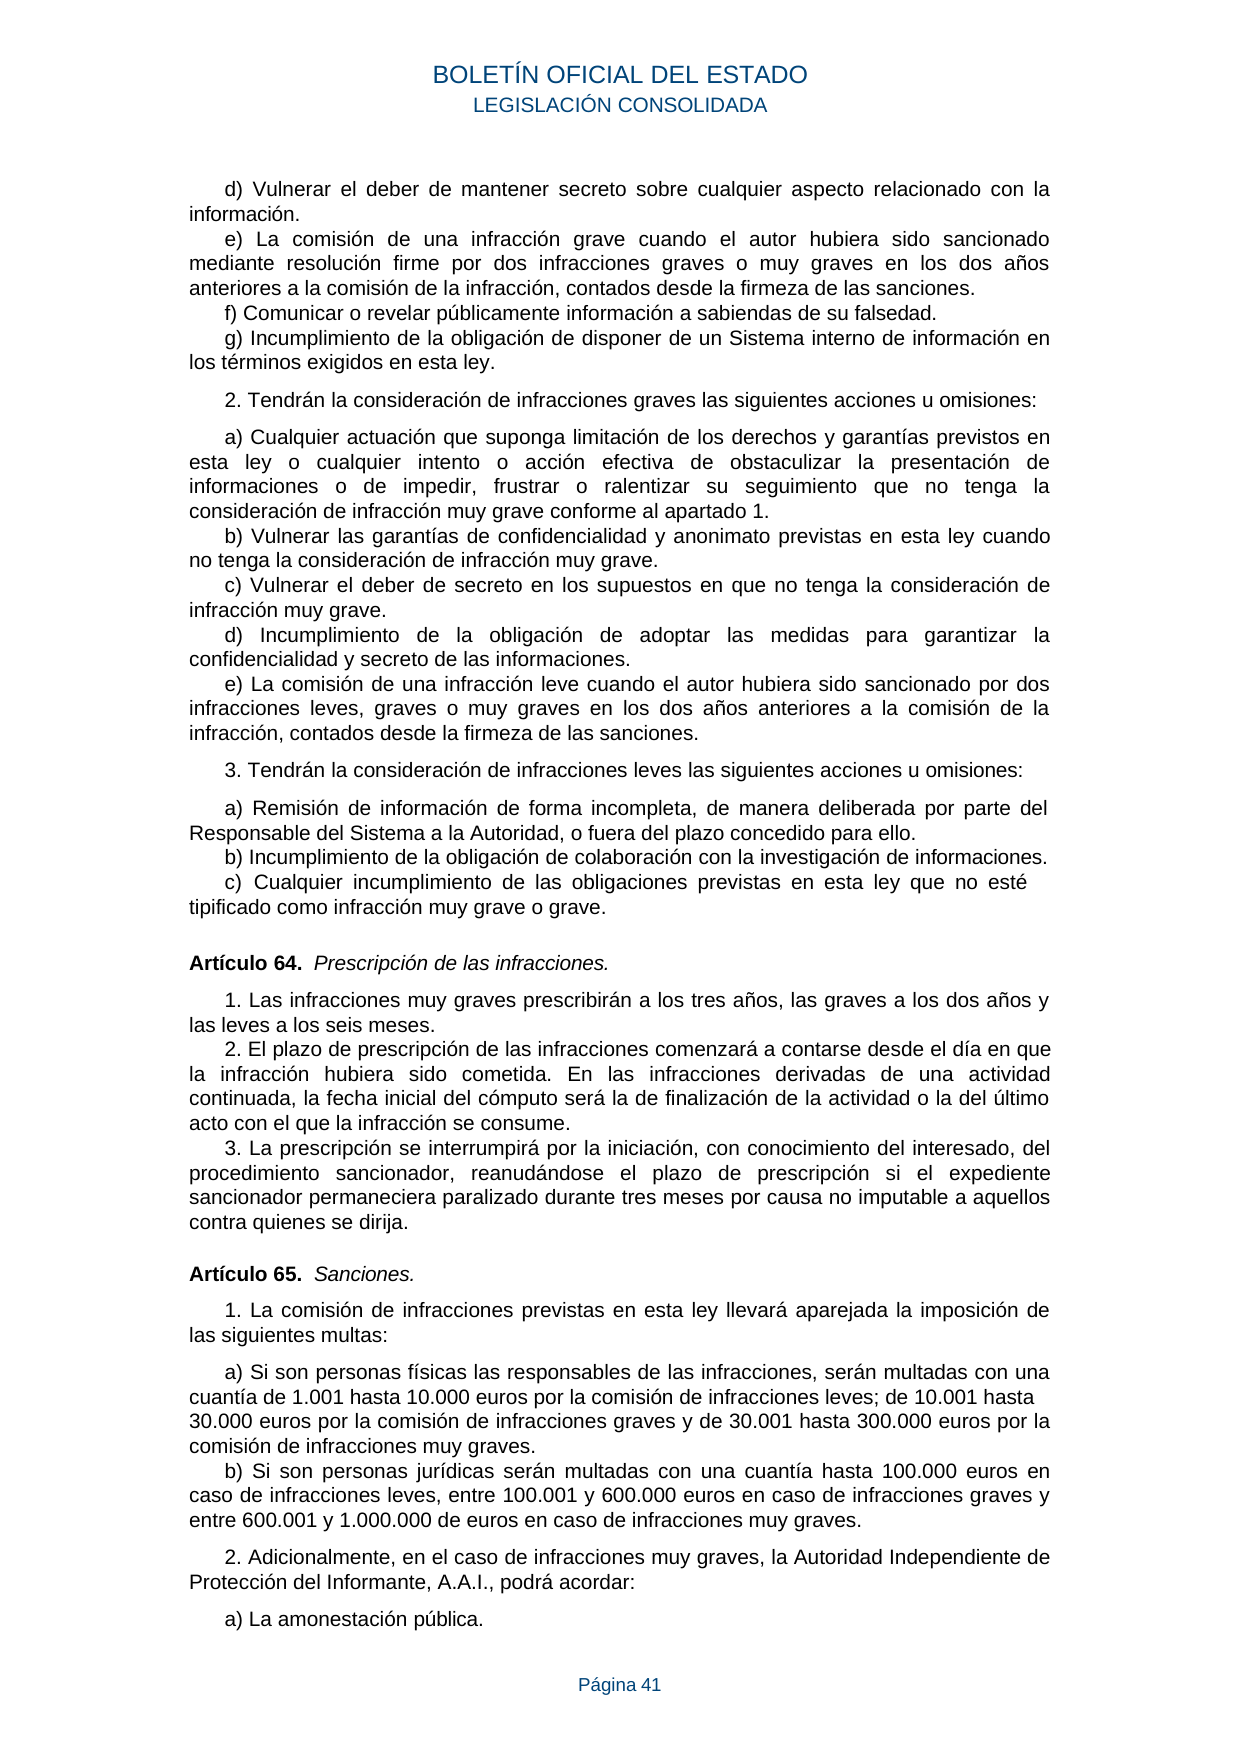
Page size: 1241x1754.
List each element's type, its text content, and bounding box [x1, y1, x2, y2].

text 30.000 euros por la comisión de infracciones graves y de 30.001 hasta 300.000 euros por la comisión de infracciones muy graves. [189, 1409, 1052, 1458]
list Tendrán la consideración de infracciones leves las siguientes acciones u omisiones: [224, 758, 1053, 782]
list La prescripción se interrumpirá por la iniciación, con conocimiento del interesado, del procedimiento sancionador, reanudándose el plazo de prescripción si el expediente sancionador permaneciera paralizado durante tres meses por causa no imputable a aquellos contra quienes se dirija. [189, 1136, 1052, 1233]
text 2. Adicionalmente, en el caso de infracciones muy graves, la Autoridad Independiente de Protección del Informante, A.A.I., podrá acordar: [189, 1545, 1052, 1594]
list La comisión de una infracción grave cuando el autor hubiera sido sancionado mediante resolución firme por dos infracciones graves o muy graves en los dos años anteriores a la comisión de la infracción, contados desde la firmeza de las sanciones. [189, 227, 1051, 300]
text Artículo 64. Prescripción de las infracciones. [189, 951, 1053, 975]
list Incumplimiento de la obligación de adoptar las medidas para garantizar la confidencialidad y secreto de las informaciones. [189, 622, 1051, 671]
list Vulnerar las garantías de confidencialidad y anonimato previstas en esta ley cuando no tenga la consideración de infracción muy grave. [189, 524, 1052, 572]
list Cualquier actuación que suponga limitación de los derechos y garantías previstos en esta ley o cualquier intento o acción efectiva de obstaculizar la presentación de informaciones o de impedir, frustrar o ralentizar su seguimiento que no tenga la consideración de infracción muy grave conforme al apartado 1. [189, 425, 1051, 523]
text Artículo 65. Sanciones. [189, 1261, 1053, 1285]
list Tendrán la consideración de infracciones graves las siguientes acciones u omisiones: [224, 387, 1053, 411]
list El plazo de prescripción de las infracciones comenzará a contarse desde el día en que la infracción hubiera sido cometida. En las infracciones derivadas de una actividad continuada, la fecha inicial del cómputo será la de finalización de la actividad o la del último acto con el que la infracción se consume. [189, 1037, 1051, 1135]
list La comisión de infracciones previstas en esta ley llevará aparejada la imposición de las siguientes multas: [189, 1298, 1051, 1347]
list Incumplimiento de la obligación de disponer de un Sistema interno de información en los términos exigidos en esta ley. [189, 326, 1051, 374]
list Cualquier incumplimiento de las obligaciones previstas en esta ley que no esté tipificado como infracción muy grave o grave. [189, 870, 1051, 918]
list Si son personas jurídicas serán multadas con una cuantía hasta 100.000 euros en caso de infracciones leves, entre 100.001 y 600.000 euros en caso de infracciones graves y entre 600.001 y 1.000.000 de euros en caso de infracciones muy graves. [189, 1459, 1052, 1532]
list Incumplimiento de la obligación de colaboración con la investigación de informaciones. [224, 845, 1053, 869]
list Vulnerar el deber de mantener secreto sobre cualquier aspecto relacionado con la información. [189, 177, 1052, 226]
text a) La amonestación pública. [224, 1607, 1053, 1631]
list La comisión de una infracción leve cuando el autor hubiera sido sancionado por dos infracciones leves, graves o muy graves en los dos años anteriores a la comisión de la infracción, contados desde la firmeza de las sanciones. [189, 672, 1051, 745]
list Las infracciones muy graves prescribirán a los tres años, las graves a los dos años y las leves a los seis meses. [189, 988, 1051, 1036]
list Remisión de información de forma incompleta, de manera deliberada por parte del Responsable del Sistema a la Autoridad, o fuera del plazo concedido para ello. [189, 796, 1052, 844]
text Página 41 [578, 1673, 664, 1695]
text BOLETÍN OFICIAL DEL ESTADO [431, 61, 809, 89]
list Si son personas físicas las responsables de las infracciones, serán multadas con una cuantía de 1.001 hasta 10.000 euros por la comisión de infracciones leves; de 10.001 hasta [189, 1360, 1052, 1408]
list Comunicar o revelar públicamente información a sabiendas de su falsedad. [224, 301, 1053, 324]
text LEGISLACIÓN CONSOLIDADA [431, 93, 809, 117]
list Vulnerar el deber de secreto en los supuestos en que no tenga la consideración de infracción muy grave. [189, 573, 1052, 622]
